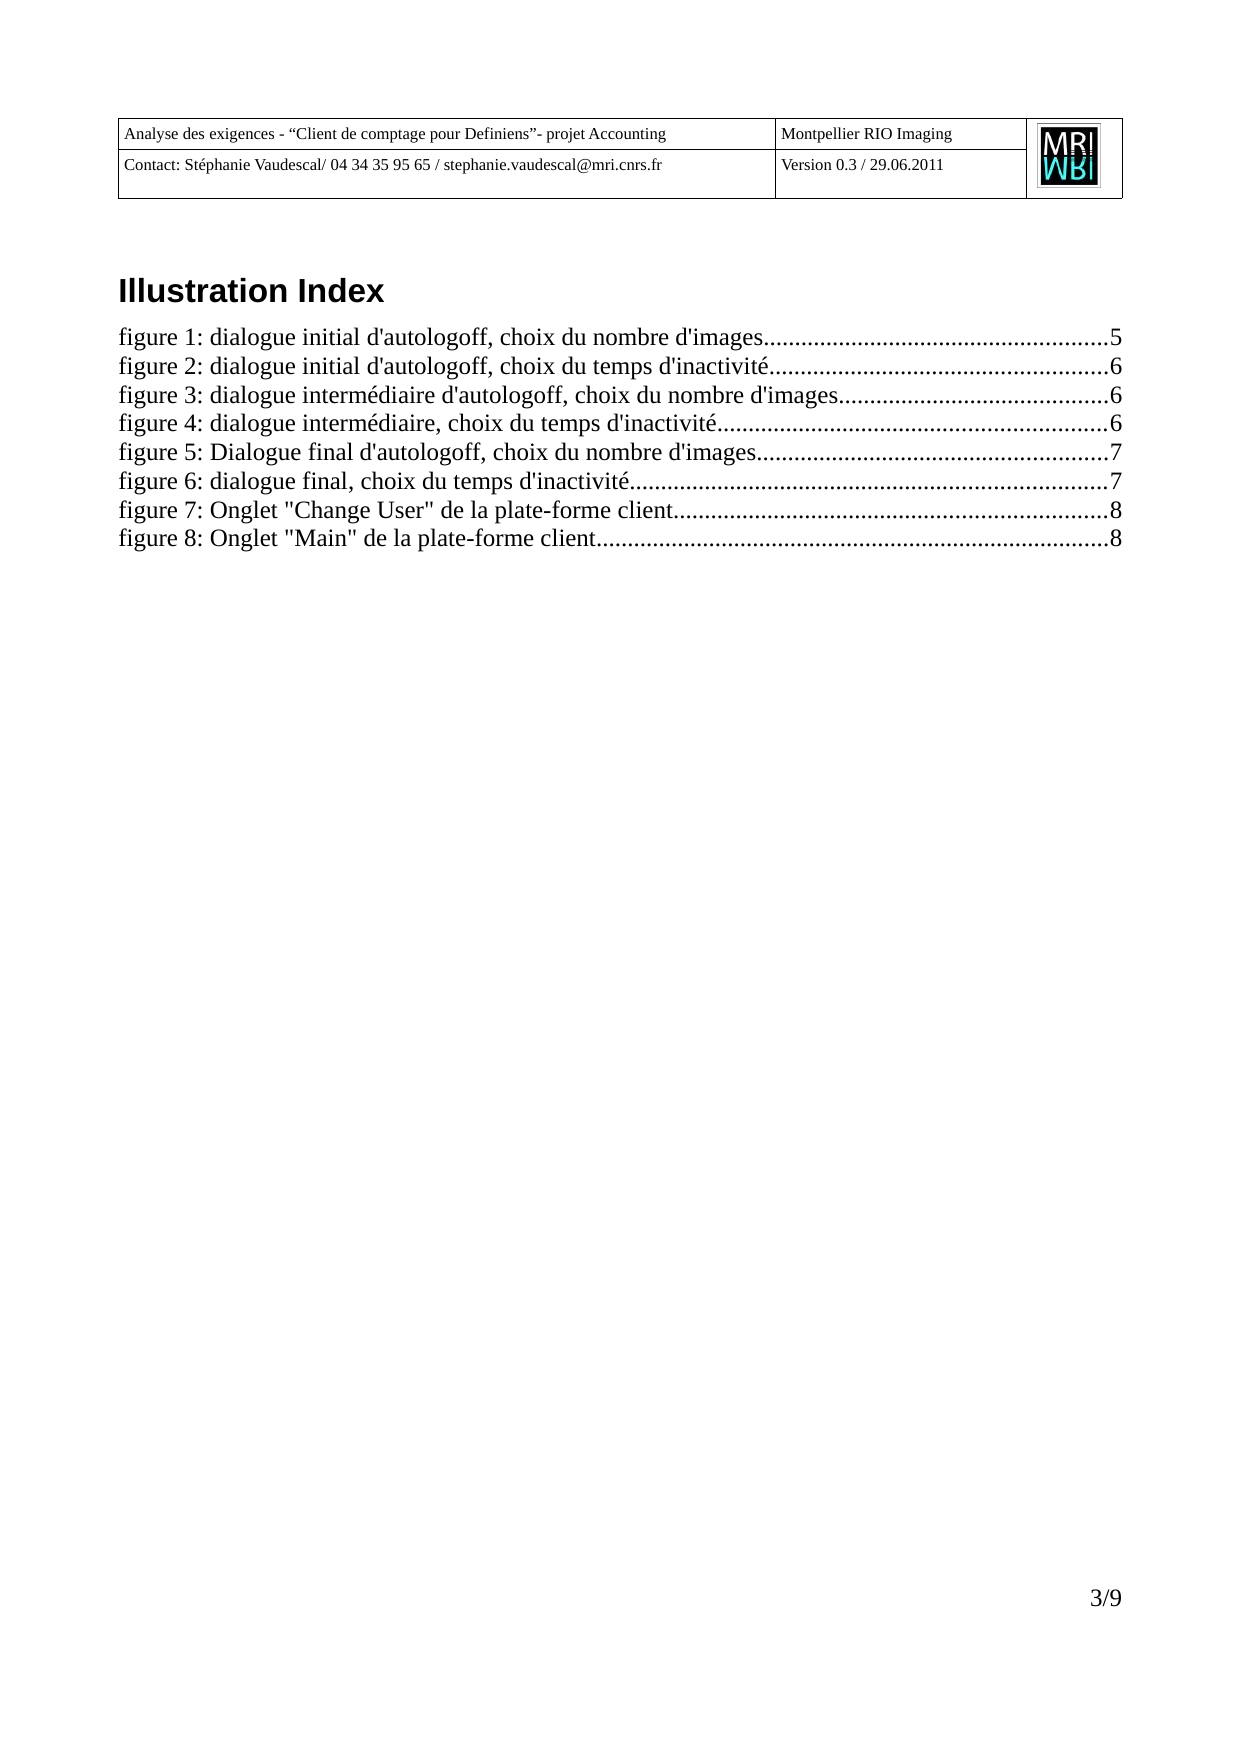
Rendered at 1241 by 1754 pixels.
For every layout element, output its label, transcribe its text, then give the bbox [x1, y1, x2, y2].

text figure 3: dialogue intermédiaire d'autologoff, choix du nombre d'images 6 [118, 380, 1122, 408]
text figure 5: Dialogue final d'autologoff, choix du nombre d'images 7 [118, 437, 1122, 466]
subtitle Illustration Index [118, 271, 1122, 310]
text figure 6: dialogue final, choix du temps d'inactivité 7 [118, 466, 1122, 495]
text figure 2: dialogue initial d'autologoff, choix du temps d'inactivité 6 [118, 351, 1122, 380]
text figure 8: Onglet "Main" de la plate-forme client 8 [118, 523, 1122, 552]
text figure 4: dialogue intermédiaire, choix du temps d'inactivité 6 [118, 408, 1122, 437]
picture [1037, 123, 1101, 188]
text figure 7: Onglet "Change User" de la plate-forme client 8 [118, 495, 1122, 523]
text figure 1: dialogue initial d'autologoff, choix du nombre d'images 5 [118, 322, 1122, 351]
